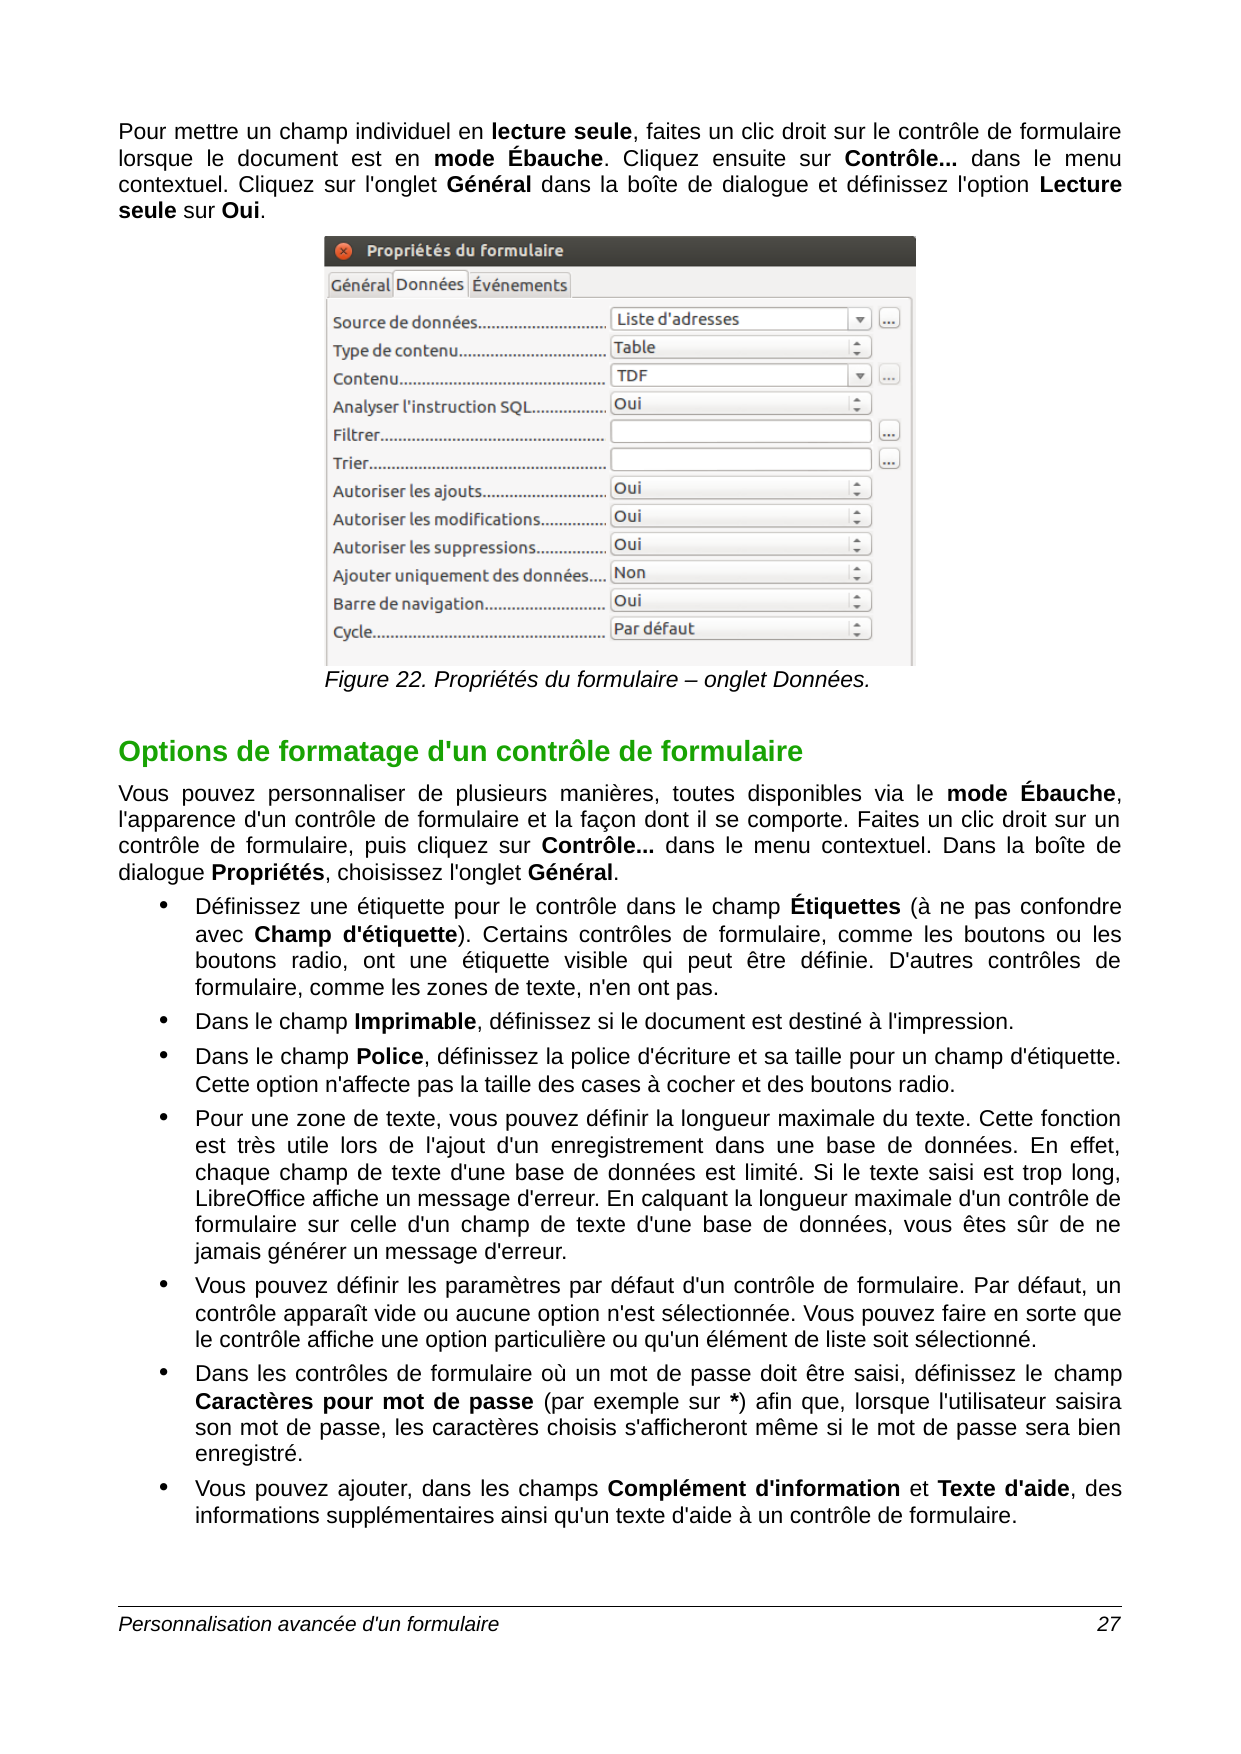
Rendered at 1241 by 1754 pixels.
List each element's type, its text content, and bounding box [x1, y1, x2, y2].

text Figure 22. Propriétés du formulaire – onglet Données. [324, 666, 916, 692]
list Vous pouvez personnaliser de plusieurs manières, toutes disponibles via le mode Ébauche, l'apparence d'un contrôle de formulaire et la façon dont il se comporte. Faites un clic droit sur un contrôle de formulaire, puis cliquez sur Contrôle... dans le menu contextuel. Dans la boîte de dialogue Propriétés, choisissez l'onglet Général. [118, 780, 1122, 885]
list Vous pouvez définir les paramètres par défaut d'un contrôle de formulaire. Par défaut, un contrôle apparaît vide ou aucune option n'est sélectionnée. Vous pouvez faire en sorte que le contrôle affiche une option particulière ou qu'un élément de liste soit sélectionné. [156, 1270, 1122, 1352]
list Dans les contrôles de formulaire où un mot de passe doit être saisi, définissez le champ Caractères pour mot de passe (par exemple sur *) afin que, lorsque l'utilisateur saisira son mot de passe, les caractères choisis s'afficheront même si le mot de passe sera bien enregistré. [156, 1358, 1122, 1467]
list Dans le champ Imprimable, définissez si le document est destiné à l'impression. [156, 1006, 1122, 1035]
list Dans le champ Police, définissez la police d'écriture et sa taille pour un champ d'étiquette. Cette option n'affecte pas la taille des cases à cocher et des boutons radio. [156, 1041, 1122, 1097]
list Définissez une étiquette pour le contrôle dans le champ Étiquettes (à ne pas confondre avec Champ d'étiquette). Certains contrôles de formulaire, comme les boutons ou les boutons radio, ont une étiquette visible qui peut être définie. D'autres contrôles de formulaire, comme les zones de texte, n'en ont pas. [156, 892, 1122, 1000]
subtitle Options de formatage d'un contrôle de formulaire [118, 734, 1122, 767]
picture [324, 236, 916, 666]
list Vous pouvez ajouter, dans les champs Complément d'information et Texte d'aide, des informations supplémentaires ainsi qu'un texte d'aide à un contrôle de formulaire. [156, 1473, 1122, 1528]
text Pour mettre un champ individuel en lecture seule, faites un clic droit sur le contrôle de formulaire lorsque le document est en mode Ébauche. Cliquez ensuite sur Contrôle... dans le menu contextuel. Cliquez sur l'onglet Général dans la boîte de dialogue et définissez l'option Lecture seule sur Oui. [118, 118, 1122, 223]
list Pour une zone de texte, vous pouvez définir la longueur maximale du texte. Cette fonction est très utile lors de l'ajout d'un enregistrement dans une base de données. En effet, chaque champ de texte d'une base de données est limité. Si le texte saisi est trop long, LibreOffice affiche un message d'erreur. En calquant la longueur maximale d'un contrôle de formulaire sur celle d'un champ de texte d'une base de données, vous êtes sûr de ne jamais générer un message d'erreur. [156, 1103, 1122, 1264]
